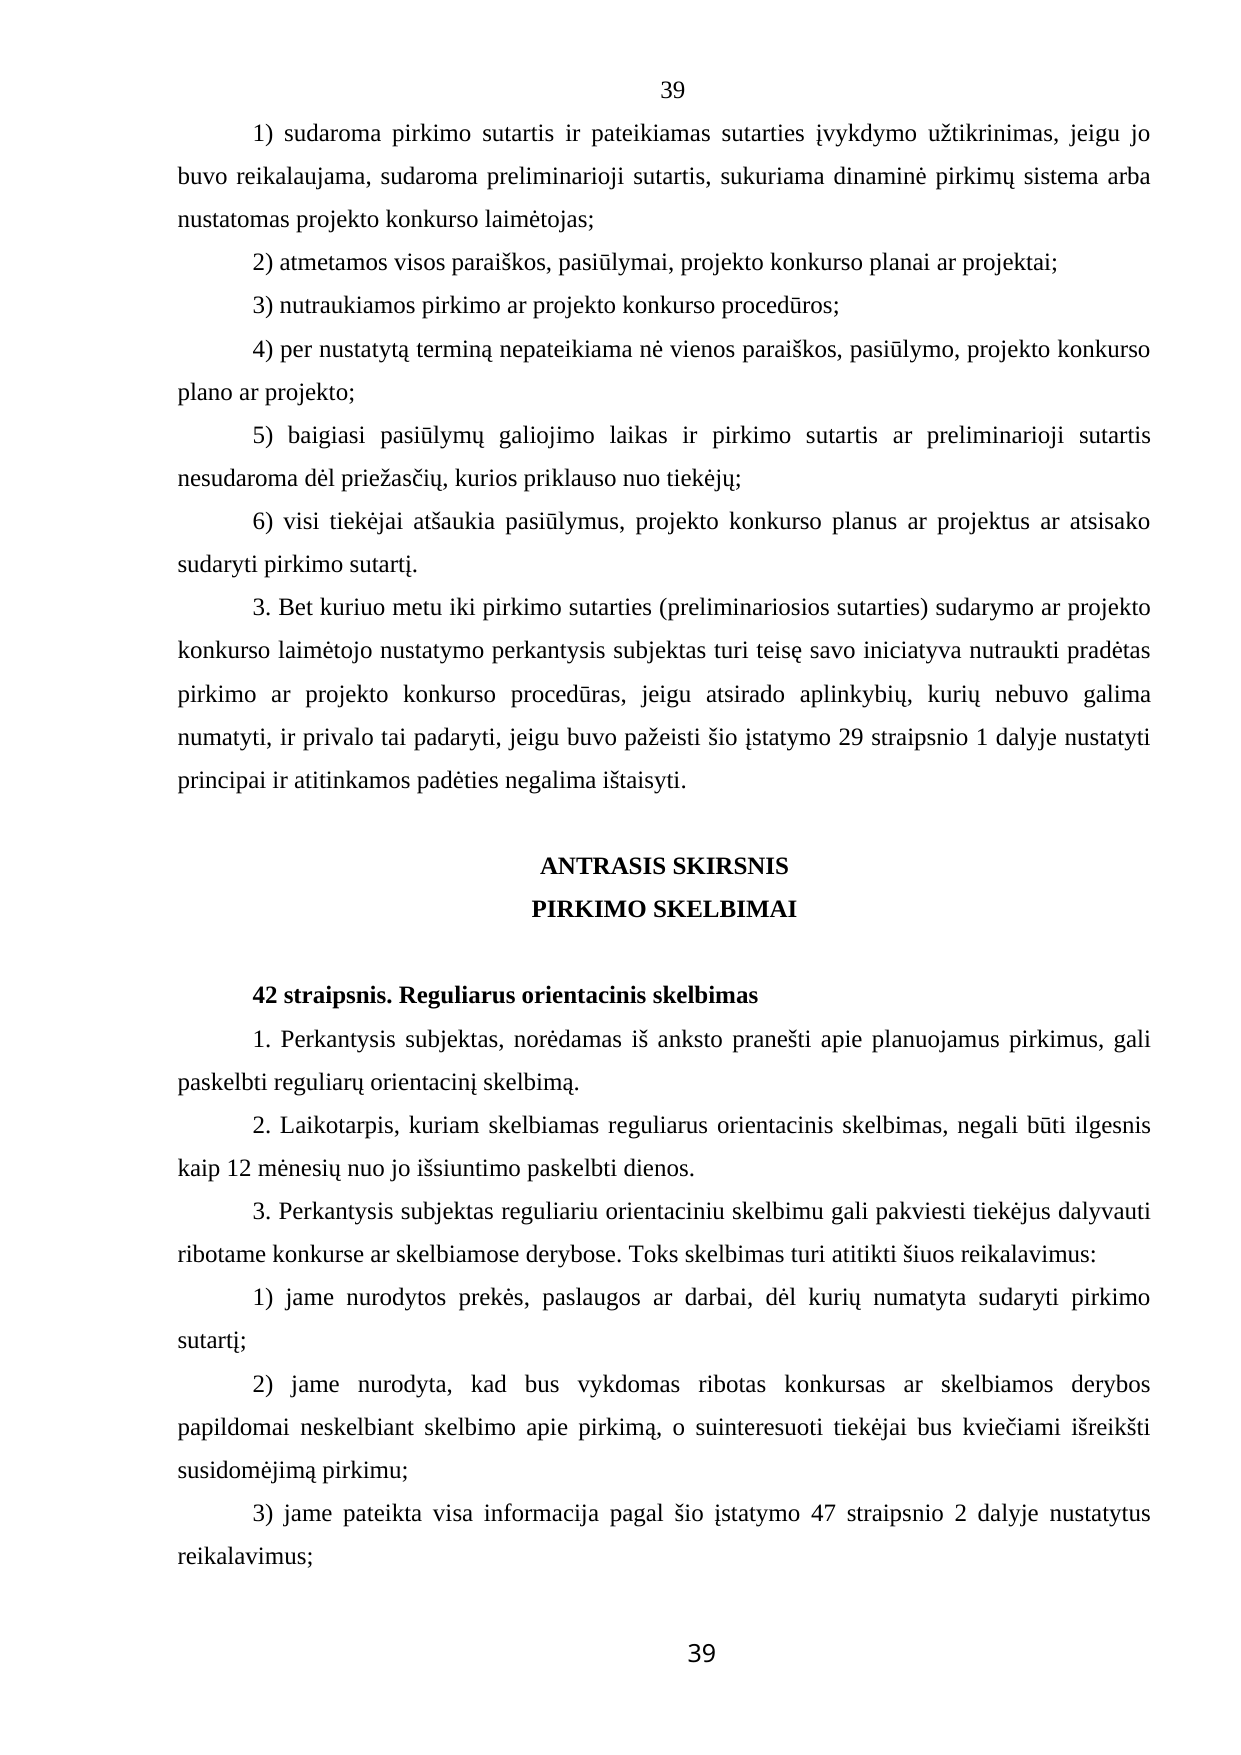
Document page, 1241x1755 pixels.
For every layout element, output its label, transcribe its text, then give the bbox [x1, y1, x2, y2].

subtitle 2) atmetamos visos paraiškos, pasiūlymai, projekto konkurso planai ar projektai; [177, 247, 1152, 276]
text PIRKIMO SKELBIMAI [177, 894, 1152, 923]
text 3. Perkantysis subjektas reguliariu orientaciniu skelbimu gali pakviesti tiekėjus dalyvauti ribotame konkurse ar skelbiamose derybose. Toks skelbimas turi atitikti šiuos reikalavimus: [177, 1196, 1152, 1268]
text 3. Bet kuriuo metu iki pirkimo sutarties (preliminariosios sutarties) sudarymo ar projekto konkurso laimėtojo nustatymo perkantysis subjektas turi teisę savo iniciatyva nutraukti pradėtas pirkimo ar projekto konkurso procedūras, jeigu atsirado aplinkybių, kurių nebuvo galima numatyti, ir privalo tai padaryti, jeigu buvo pažeisti šio įstatymo 29 straipsnio 1 dalyje nustatyti principai ir atitinkamos padėties negalima ištaisyti. [177, 592, 1152, 794]
text 2. Laikotarpis, kuriam skelbiamas reguliarus orientacinis skelbimas, negali būti ilgesnis kaip 12 mėnesių nuo jo išsiuntimo paskelbti dienos. [177, 1110, 1152, 1182]
text 1. Perkantysis subjektas, norėdamas iš anksto pranešti apie planuojamus pirkimus, gali paskelbti reguliarų orientacinį skelbimą. [177, 1024, 1152, 1096]
subtitle 1) sudaroma pirkimo sutartis ir pateikiamas sutarties įvykdymo užtikrinimas, jeigu jo buvo reikalaujama, sudaroma preliminarioji sutartis, sukuriama dinaminė pirkimų sistema arba nustatomas projekto konkurso laimėtojas; [177, 118, 1152, 233]
text 42 straipsnis. Reguliarus orientacinis skelbimas [177, 981, 1152, 1009]
text 2) jame nurodyta, kad bus vykdomas ribotas konkursas ar skelbiamos derybos papildomai neskelbiant skelbimo apie pirkimą, o suinteresuoti tiekėjai bus kviečiami išreikšti susidomėjimą pirkimu; [177, 1369, 1152, 1484]
subtitle 3) nutraukiamos pirkimo ar projekto konkurso procedūros; [177, 291, 1152, 319]
text ANTRASIS SKIRSNIS [177, 851, 1152, 880]
subtitle 6) visi tiekėjai atšaukia pasiūlymus, projekto konkurso planus ar projektus ar atsisako sudaryti pirkimo sutartį. [177, 506, 1152, 578]
subtitle 4) per nustatytą terminą nepateikiama nė vienos paraiškos, pasiūlymo, projekto konkurso plano ar projekto; [177, 334, 1152, 406]
subtitle 5) baigiasi pasiūlymų galiojimo laikas ir pirkimo sutartis ar preliminarioji sutartis nesudaroma dėl priežasčių, kurios priklauso nuo tiekėjų; [177, 420, 1152, 492]
text 1) jame nurodytos prekės, paslaugos ar darbai, dėl kurių numatyta sudaryti pirkimo sutartį; [177, 1282, 1152, 1354]
text 3) jame pateikta visa informacija pagal šio įstatymo 47 straipsnio 2 dalyje nustatytus reikalavimus; [177, 1498, 1152, 1570]
